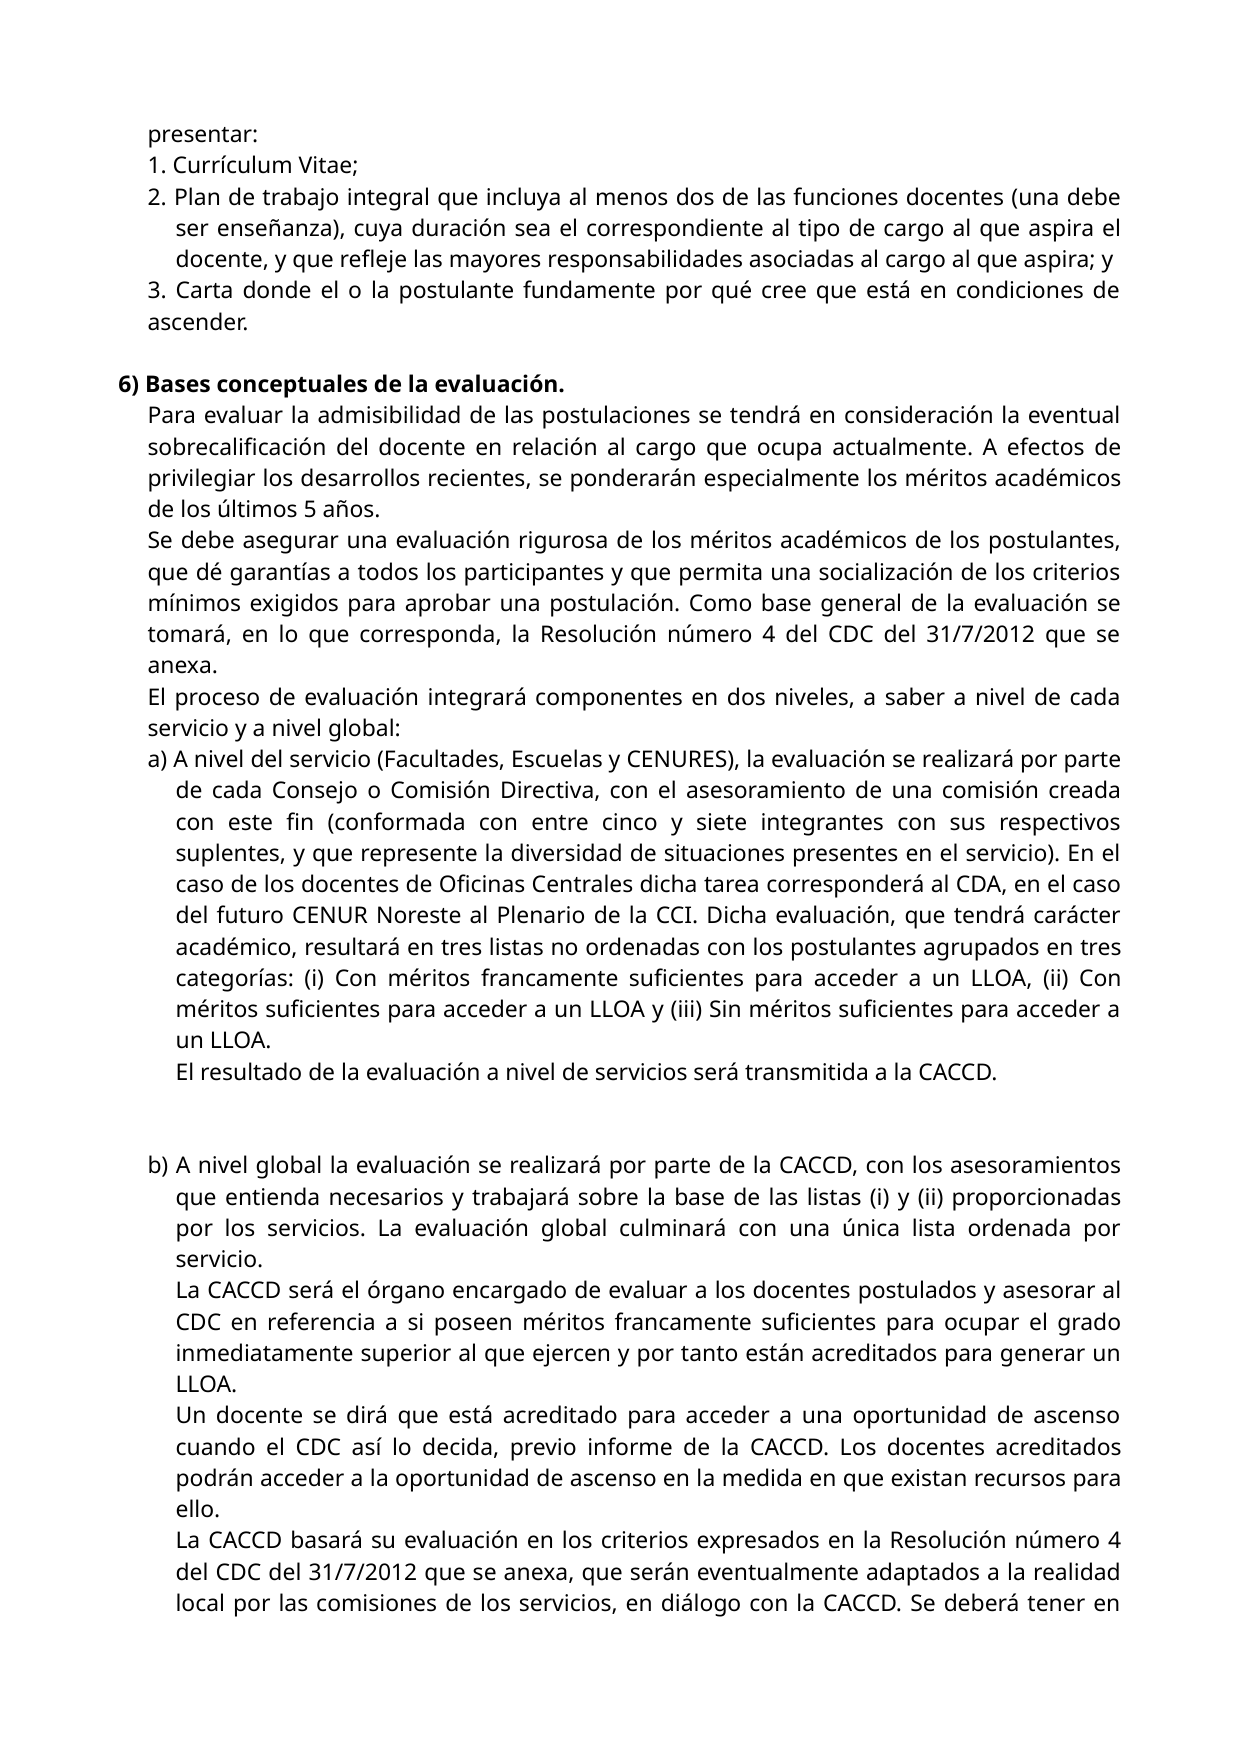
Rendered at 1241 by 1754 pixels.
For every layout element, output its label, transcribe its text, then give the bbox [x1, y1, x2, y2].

text 2. Plan de trabajo integral que incluya al menos dos de las funciones docentes (una debe ser enseñanza), cuya duración sea el correspondiente al tipo de cargo al que aspira el docente, y que refleje las mayores responsabilidades asociadas al cargo al que aspira; y [147, 181, 1122, 274]
text presentar: [147, 118, 1122, 149]
text 1. Currículum Vitae; [147, 149, 1122, 181]
text Para evaluar la admisibilidad de las postulaciones se tendrá en consideración la eventual sobrecalificación del docente en relación al cargo que ocupa actualmente. A efectos de privilegiar los desarrollos recientes, se ponderarán especialmente los méritos académicos de los últimos 5 años. [147, 399, 1122, 524]
text 6) Bases conceptuales de la evaluación. [118, 368, 1122, 399]
text 3. Carta donde el o la postulante fundamente por qué cree que está en condiciones de ascender. [147, 274, 1122, 337]
text La CACCD basará su evaluación en los criterios expresados en la Resolución número 4 del CDC del 31/7/2012 que se anexa, que serán eventualmente adaptados a la realidad local por las comisiones de los servicios, en diálogo con la CACCD. Se deberá tener en [175, 1524, 1122, 1618]
text El proceso de evaluación integrará componentes en dos niveles, a saber a nivel de cada servicio y a nivel global: [147, 681, 1122, 743]
text El resultado de la evaluación a nivel de servicios será transmitida a la CACCD. [175, 1056, 1122, 1087]
text Un docente se dirá que está acreditado para acceder a una oportunidad de ascenso cuando el CDC así lo decida, previo informe de la CACCD. Los docentes acreditados podrán acceder a la oportunidad de ascenso en la medida en que existan recursos para ello. [175, 1399, 1122, 1524]
text a) A nivel del servicio (Facultades, Escuelas y CENURES), la evaluación se realizará por parte de cada Consejo o Comisión Directiva, con el asesoramiento de una comisión creada con este fin (conformada con entre cinco y siete integrantes con sus respectivos suplentes, y que represente la diversidad de situaciones presentes en el servicio). En el caso de los docentes de Oficinas Centrales dicha tarea corresponderá al CDA, en el caso del futuro CENUR Noreste al Plenario de la CCI. Dicha evaluación, que tendrá carácter académico, resultará en tres listas no ordenadas con los postulantes agrupados en tres categorías: (i) Con méritos francamente suficientes para acceder a un LLOA, (ii) Con méritos suficientes para acceder a un LLOA y (iii) Sin méritos suficientes para acceder a un LLOA. [147, 743, 1122, 1056]
text La CACCD será el órgano encargado de evaluar a los docentes postulados y asesorar al CDC en referencia a si poseen méritos francamente suficientes para ocupar el grado inmediatamente superior al que ejercen y por tanto están acreditados para generar un LLOA. [175, 1274, 1122, 1399]
text b) A nivel global la evaluación se realizará por parte de la CACCD, con los asesoramientos que entienda necesarios y trabajará sobre la base de las listas (i) y (ii) proporcionadas por los servicios. La evaluación global culminará con una única lista ordenada por servicio. [147, 1149, 1122, 1274]
text Se debe asegurar una evaluación rigurosa de los méritos académicos de los postulantes, que dé garantías a todos los participantes y que permita una socialización de los criterios mínimos exigidos para aprobar una postulación. Como base general de la evaluación se tomará, en lo que corresponda, la Resolución número 4 del CDC del 31/7/2012 que se anexa. [147, 524, 1122, 681]
